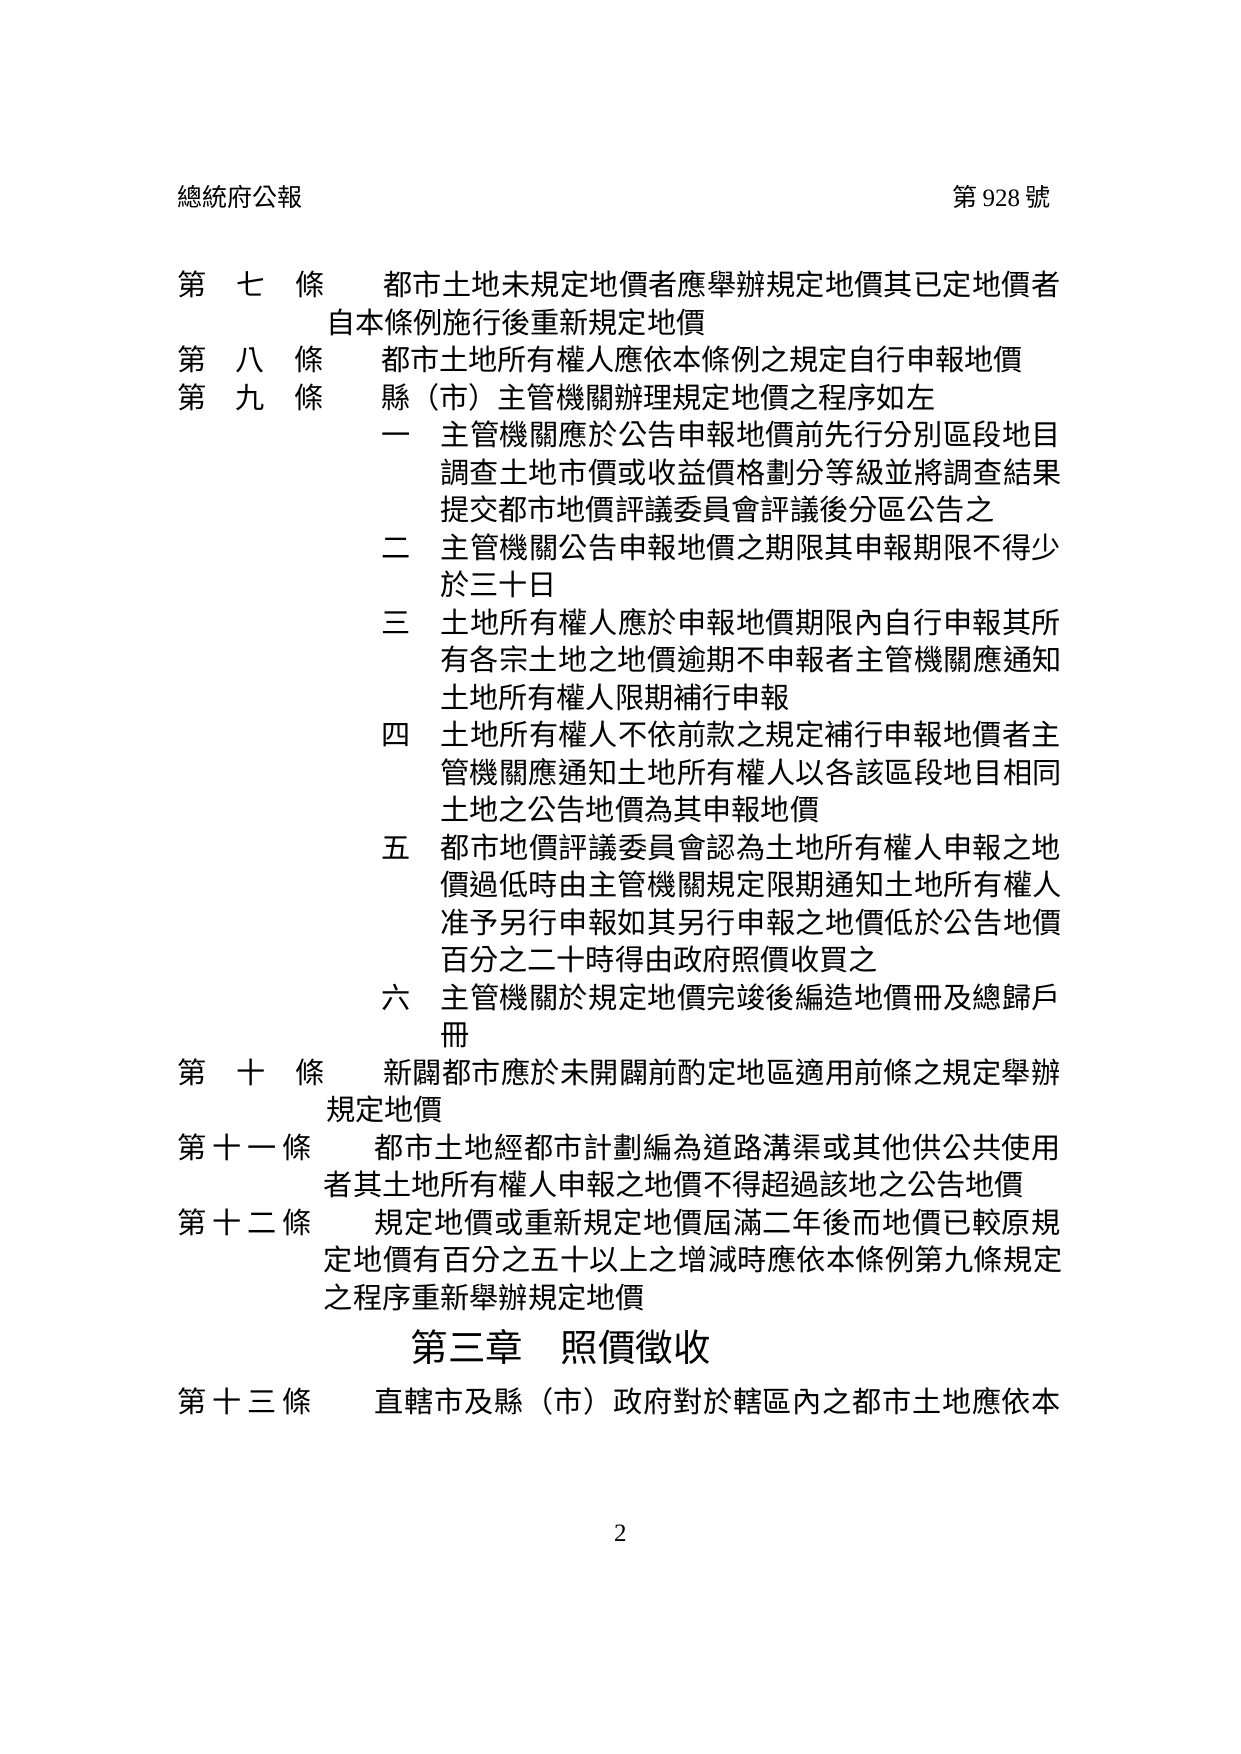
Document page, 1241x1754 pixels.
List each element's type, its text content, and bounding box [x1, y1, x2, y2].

text 第 九 條 縣（市）主管機關辦理規定地價之程序如左 [177, 378, 1063, 416]
text 五 都市地價評議委員會認為土地所有權人申報之地價過低時由主管機關規定限期通知土地所有權人准予另行申報如其另行申報之地價低於公告地價百分之二十時得由政府照價收買之 [381, 828, 1063, 978]
text 第十三條 直轄市及縣（市）政府對於轄區內之都市土地應依本 [177, 1382, 1063, 1420]
text 第 八 條 都市土地所有權人應依本條例之規定自行申報地價 [177, 341, 1063, 378]
text 四 土地所有權人不依前款之規定補行申報地價者主管機關應通知土地所有權人以各該區段地目相同土地之公告地價為其申報地價 [381, 716, 1063, 828]
text 第十二條 規定地價或重新規定地價屆滿二年後而地價已較原規定地價有百分之五十以上之增減時應依本條例第九條規定之程序重新舉辦規定地價 [177, 1203, 1063, 1316]
text 六 主管機關於規定地價完竣後編造地價冊及總歸戶冊 [381, 978, 1063, 1053]
text 三 土地所有權人應於申報地價期限內自行申報其所有各宗土地之地價逾期不申報者主管機關應通知土地所有權人限期補行申報 [381, 603, 1063, 716]
text 第 十 條 新闢都市應於未開闢前酌定地區適用前條之規定舉辦規定地價 [177, 1053, 1063, 1128]
text 二 主管機關公告申報地價之期限其申報期限不得少於三十日 [381, 528, 1063, 603]
text 第十一條 都市土地經都市計劃編為道路溝渠或其他供公共使用者其土地所有權人申報之地價不得超過該地之公告地價 [177, 1128, 1063, 1203]
text 一 主管機關應於公告申報地價前先行分別區段地目調查土地市價或收益價格劃分等級並將調查結果提交都市地價評議委員會評議後分區公告之 [381, 416, 1063, 528]
text 第 七 條 都市土地未規定地價者應舉辦規定地價其已定地價者自本條例施行後重新規定地價 [177, 266, 1063, 341]
text 第三章 照價徵收 [411, 1328, 1063, 1370]
